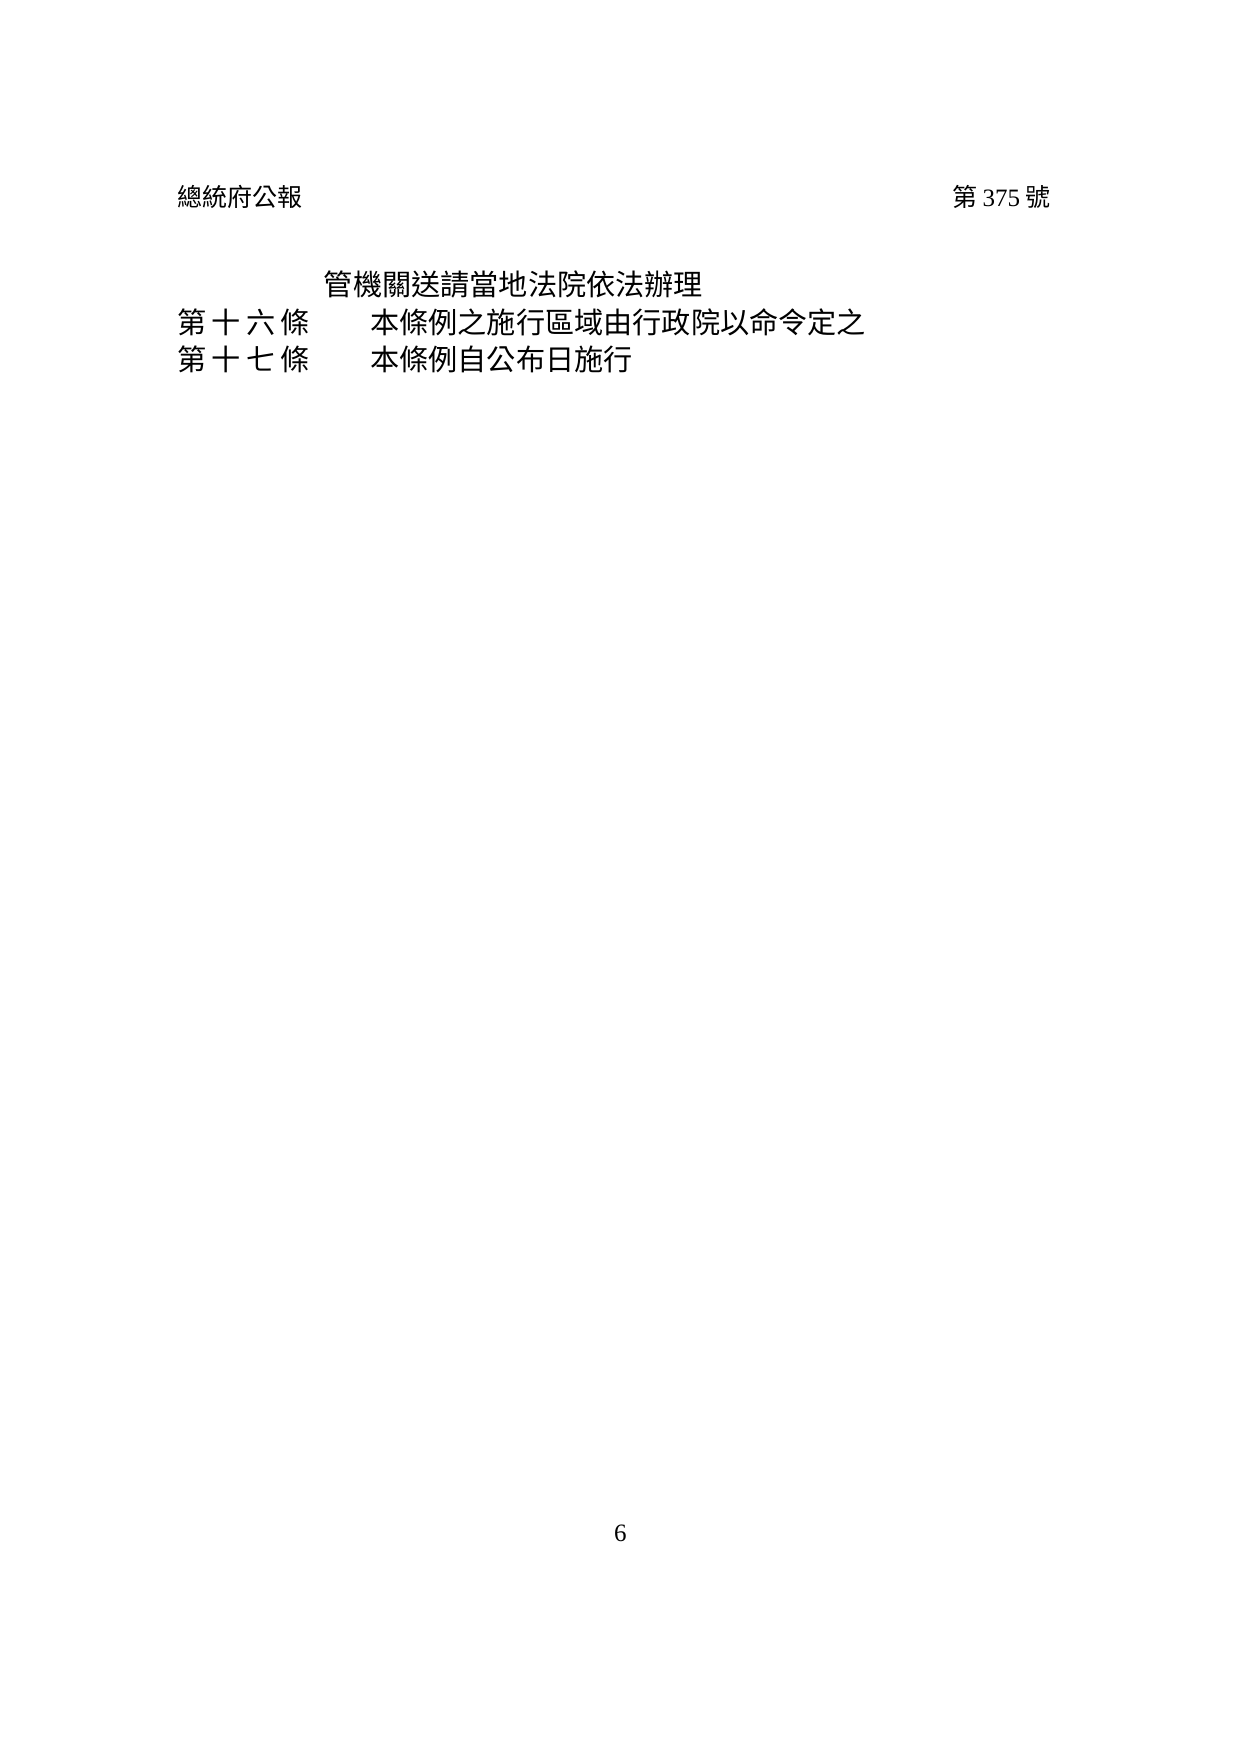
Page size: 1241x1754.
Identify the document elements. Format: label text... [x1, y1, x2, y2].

text 第十六條 本條例之施行區域由行政院以命令定之 [177, 303, 1063, 341]
text 第十七條 本條例自公布日施行 [177, 341, 1063, 378]
text 管機關送請當地法院依法辦理 [177, 266, 1063, 303]
